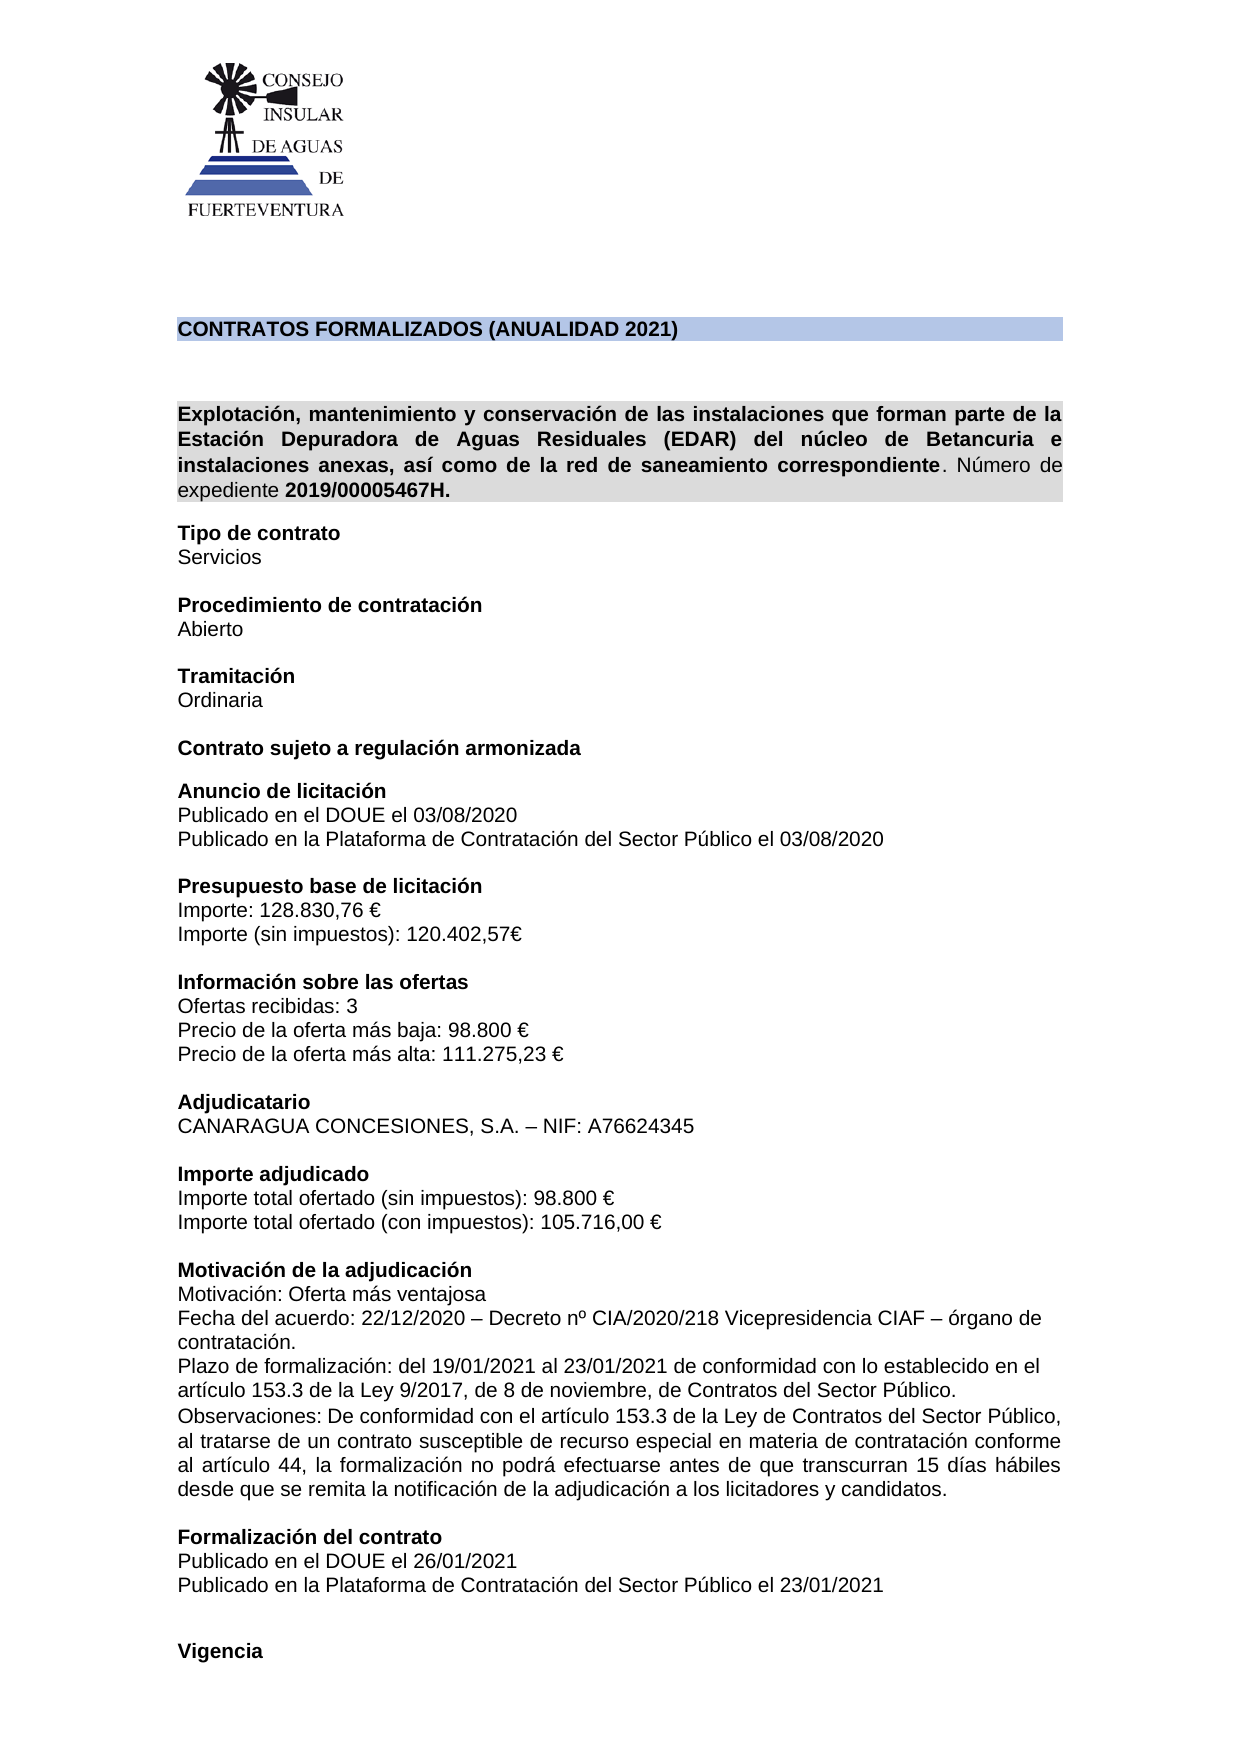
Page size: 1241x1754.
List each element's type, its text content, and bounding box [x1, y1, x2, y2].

text Vigencia [177, 1639, 1063, 1663]
text Motivación de la adjudicación [177, 1258, 1063, 1282]
text Observaciones: De conformidad con el artículo 153.3 de la Ley de Contratos del Sector Público, al tratarse de un contrato susceptible de recurso especial en materia de contratación conforme al artículo 44, la formalización no podrá efectuarse antes de que transcurran 15 días hábiles desde que se remita la notificación de la adjudicación a los licitadores y candidatos. [177, 1401, 1063, 1501]
text Ofertas recibidas: 3 [177, 994, 1063, 1018]
text Motivación: Oferta más ventajosa [177, 1282, 1063, 1306]
text Tipo de contrato [177, 521, 1063, 544]
text Publicado en el DOUE el 03/08/2020 [177, 802, 1063, 826]
text Anuncio de licitación [177, 778, 1063, 802]
text Formalización del contrato [177, 1525, 1063, 1549]
text Publicado en la Plataforma de Contratación del Sector Público el 03/08/2020 [177, 826, 1063, 850]
text CONTRATOS FORMALIZADOS (ANUALIDAD 2021) [177, 317, 1063, 341]
text Fecha del acuerdo: 22/12/2020 – Decreto nº CIA/2020/218 Vicepresidencia CIAF – órgano de contratación. [177, 1306, 1063, 1353]
text Importe: 128.830,76 € [177, 898, 1063, 922]
text Importe adjudicado [177, 1162, 1063, 1186]
text Procedimiento de contratación [177, 592, 1063, 616]
text CANARAGUA CONCESIONES, S.A. – NIF: A76624345 [177, 1114, 1063, 1138]
text Precio de la oferta más baja: 98.800 € [177, 1018, 1063, 1042]
text Publicado en el DOUE el 26/01/2021 [177, 1549, 1063, 1573]
text Abierto [177, 616, 1063, 640]
text Tramitación [177, 664, 1063, 688]
text Precio de la oferta más alta: 111.275,23 € [177, 1042, 1063, 1066]
text Contrato sujeto a regulación armonizada [177, 736, 1063, 760]
text Plazo de formalización: del 19/01/2021 al 23/01/2021 de conformidad con lo establecido en el artículo 153.3 de la Ley 9/2017, de 8 de noviembre, de Contratos del Sector Público. [177, 1353, 1063, 1401]
text Presupuesto base de licitación [177, 874, 1063, 898]
text Servicios [177, 544, 1063, 568]
text Información sobre las ofertas [177, 970, 1063, 994]
text Ordinaria [177, 688, 1063, 712]
text Importe (sin impuestos): 120.402,57€ [177, 922, 1063, 946]
text Importe total ofertado (con impuestos): 105.716,00 € [177, 1210, 1063, 1234]
text Importe total ofertado (sin impuestos): 98.800 € [177, 1186, 1063, 1210]
text Adjudicatario [177, 1090, 1063, 1114]
text Publicado en la Plataforma de Contratación del Sector Público el 23/01/2021 [177, 1573, 1063, 1597]
text Explotación, mantenimiento y conservación de las instalaciones que forman parte de la Estación Depuradora de Aguas Residuales (EDAR) del núcleo de Betancuria e instalaciones anexas, así como de la red de saneamiento correspondiente. Número de expediente 2019/00005467H. [177, 401, 1063, 502]
